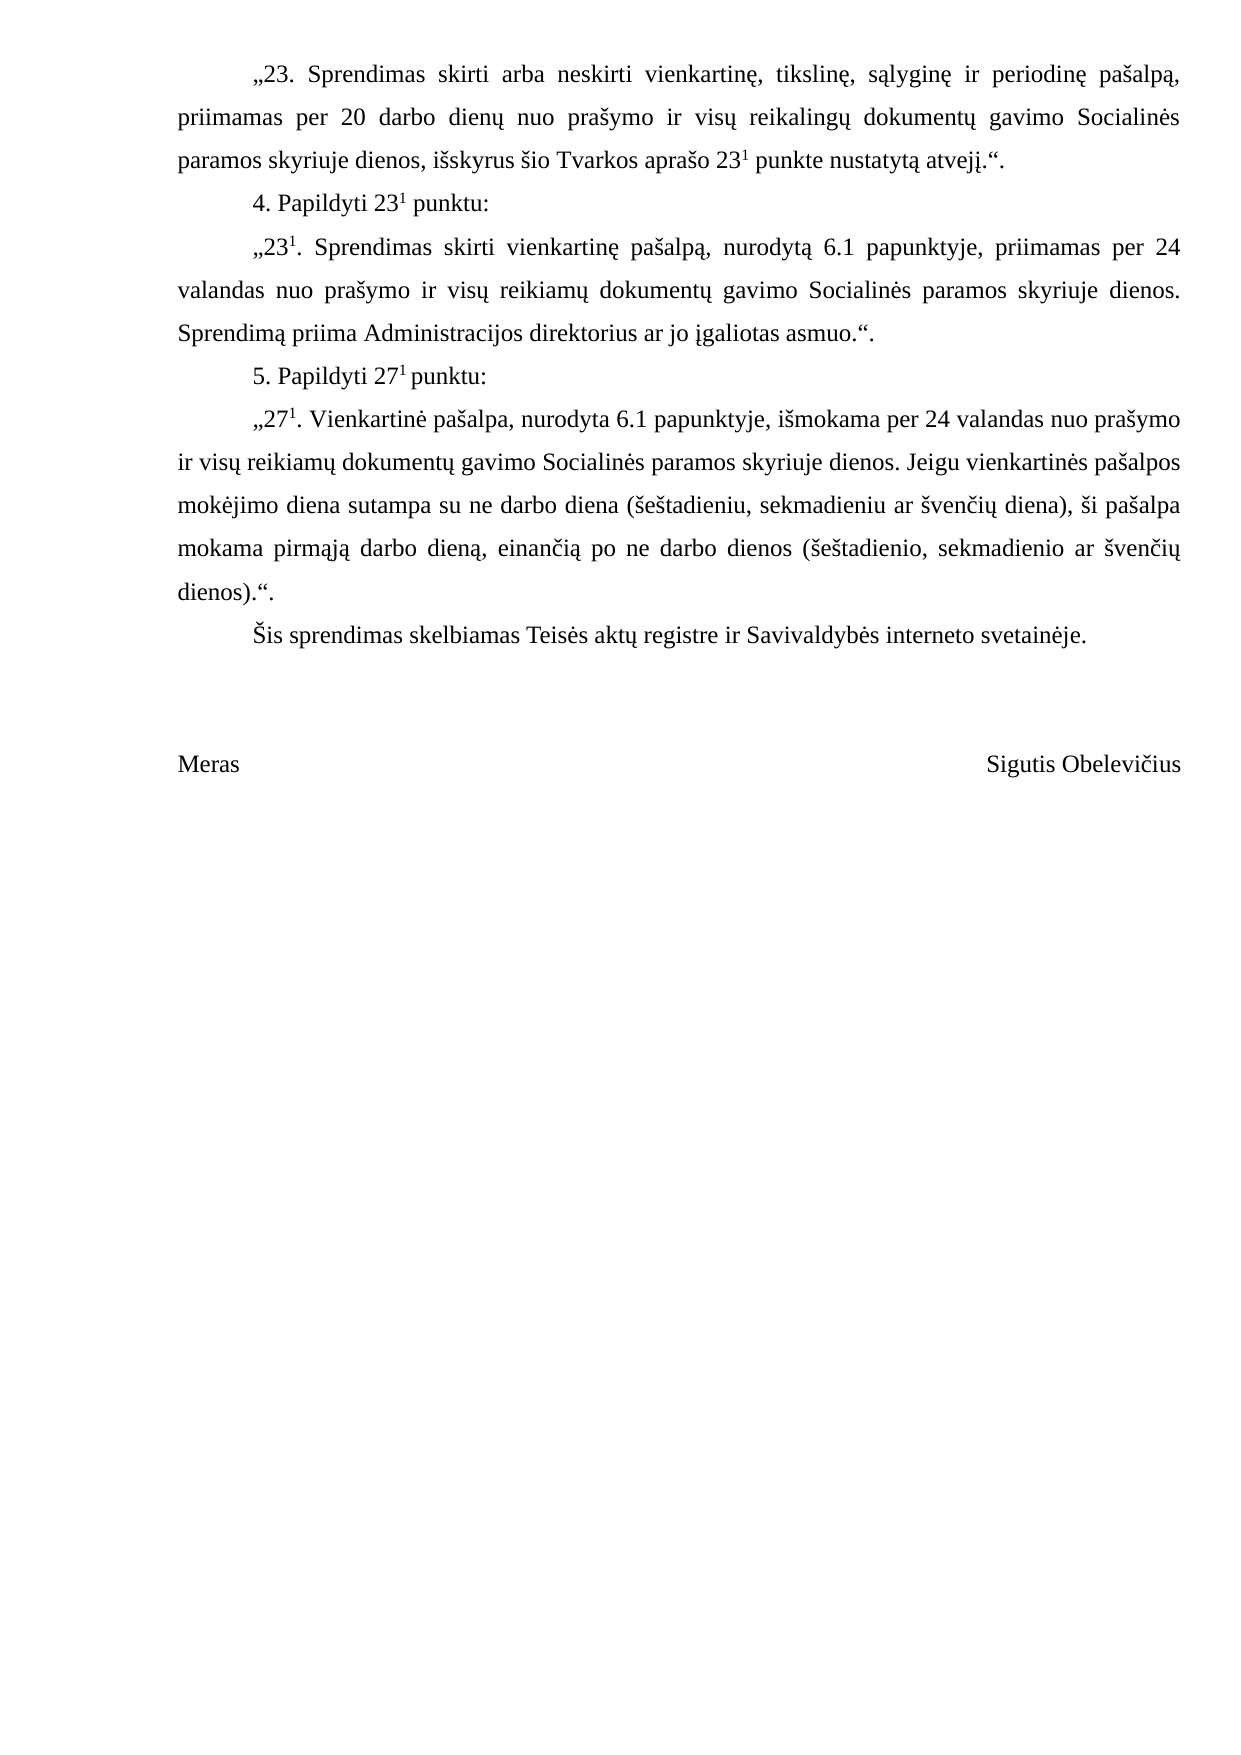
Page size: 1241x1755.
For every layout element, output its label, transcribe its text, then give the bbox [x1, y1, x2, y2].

text „231. Sprendimas skirti vienkartinę pašalpą, nurodytą 6.1 papunktyje, priimamas per 24 valandas nuo prašymo ir visų reikiamų dokumentų gavimo Socialinės paramos skyriuje dienos. Sprendimą priima Administracijos direktorius ar jo įgaliotas asmuo.“. [177, 232, 1181, 347]
text „271. Vienkartinė pašalpa, nurodyta 6.1 papunktyje, išmokama per 24 valandas nuo prašymo ir visų reikiamų dokumentų gavimo Socialinės paramos skyriuje dienos. Jeigu vienkartinės pašalpos mokėjimo diena sutampa su ne darbo diena (šeštadieniu, sekmadieniu ar švenčių diena), ši pašalpa mokama pirmąją darbo dieną, einančią po ne darbo dienos (šeštadienio, sekmadienio ar švenčių dienos).“. [177, 404, 1181, 605]
text Šis sprendimas skelbiamas Teisės aktų registre ir Savivaldybės interneto svetainėje. [177, 620, 1181, 648]
text Meras Sigutis Obelevičius [177, 749, 1181, 778]
text „23. Sprendimas skirti arba neskirti vienkartinę, tikslinę, sąlyginę ir periodinę pašalpą, priimamas per 20 darbo dienų nuo prašymo ir visų reikalingų dokumentų gavimo Socialinės paramos skyriuje dienos, išskyrus šio Tvarkos aprašo 231 punkte nustatytą atvejį.“. [177, 59, 1181, 174]
text 5. Papildyti 271 punktu: [177, 361, 1181, 390]
text 4. Papildyti 231 punktu: [177, 188, 1181, 217]
